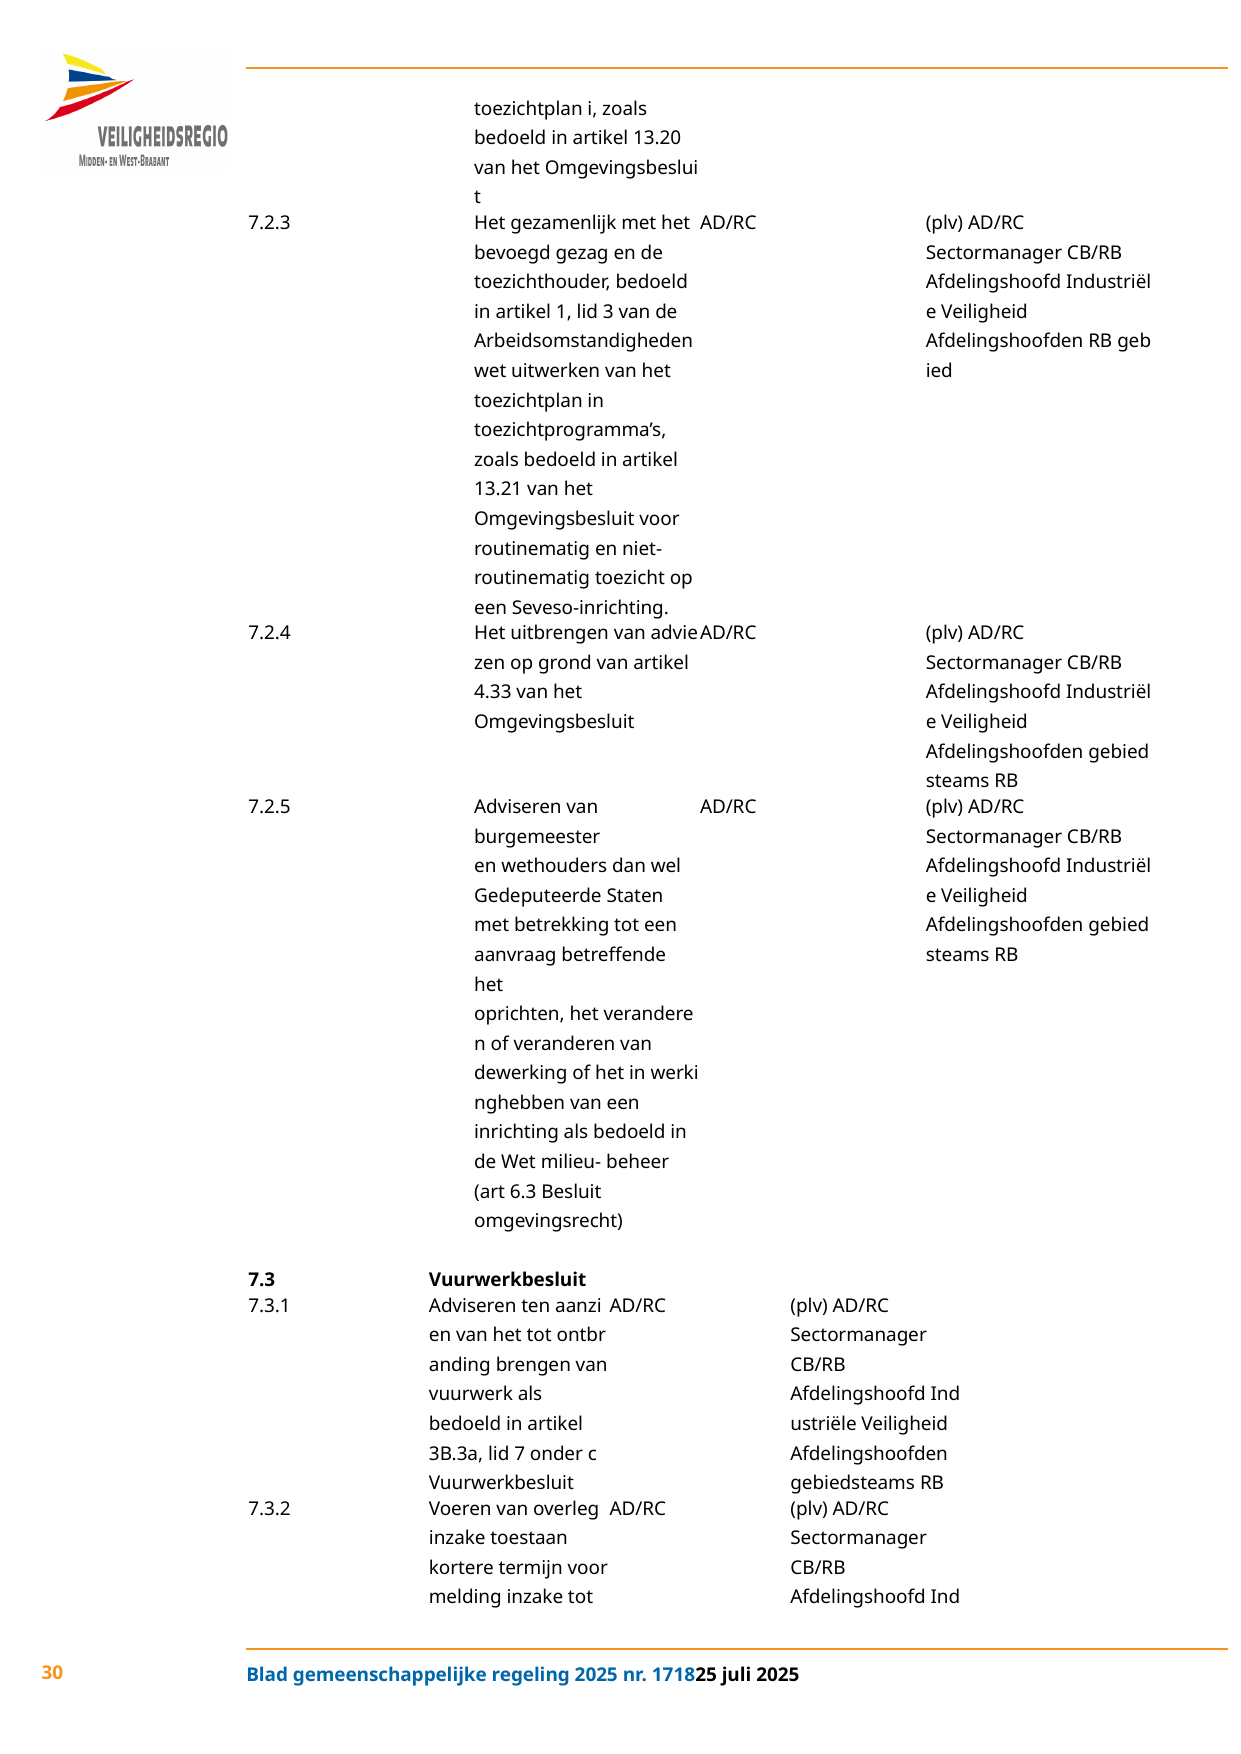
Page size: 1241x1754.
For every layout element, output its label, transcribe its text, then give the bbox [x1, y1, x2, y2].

table_cell 7.3.1 [248, 1292, 429, 1495]
table_cell (plv) AD/RC Sectormanager CB/RB Afdelingshoofd Industriële Veiligheid Afdelingshoofden RB gebied [926, 209, 1152, 619]
table_header Vuurwerkbesluit [429, 1266, 609, 1292]
table_cell (plv) AD/RC Sectormanager CB/RB Afdelingshoofd Industriële Veiligheid Afdelingshoofden gebiedsteams RB [926, 793, 1152, 1233]
table_cell AD/RC [609, 1495, 790, 1609]
table_cell (plv) AD/RC Sectormanager CB/RB Afdelingshoofd Industriële Veiligheid Afdelingshoofden gebiedsteams RB [790, 1292, 971, 1495]
table_cell [971, 1495, 1152, 1609]
table_cell AD/RC [700, 209, 926, 619]
table_cell toezichtplan i, zoals bedoeld in artikel 13.20 van het Omgevingsbesluit [474, 95, 700, 209]
table_cell Voeren van overleg inzake toestaan kortere termijn voor melding inzake tot [429, 1495, 609, 1609]
table_header [790, 1266, 971, 1292]
table_cell [248, 95, 474, 209]
table_cell [926, 95, 1152, 209]
table_header 7.3 [248, 1266, 429, 1292]
table_cell [971, 1292, 1152, 1495]
table_cell (plv) AD/RC Sectormanager CB/RB Afdelingshoofd Ind [790, 1495, 971, 1609]
table_cell (plv) AD/RC Sectormanager CB/RB Afdelingshoofd Industriële Veiligheid Afdelingshoofden gebiedsteams RB [926, 620, 1152, 793]
table_cell 7.2.4 [248, 620, 474, 793]
table_cell Het uitbrengen van adviezen op grond van artikel 4.33 van het Omgevingsbesluit [474, 620, 700, 793]
picture [41, 47, 231, 172]
table_cell 7.2.5 [248, 793, 474, 1233]
table_cell Adviseren ten aanzien van het tot ontbranding brengen van vuurwerk als bedoeld in artikel 3B.3a, lid 7 onder c Vuurwerkbesluit [429, 1292, 609, 1495]
table_cell AD/RC [700, 793, 926, 1233]
table_cell AD/RC [609, 1292, 790, 1495]
table_cell 7.2.3 [248, 209, 474, 619]
table_cell Adviseren van burgemeester en wethouders dan wel Gedeputeerde Staten met betrekking tot een aanvraag betreffende het oprichten, het veranderen of veranderen van dewerking of het in werkinghebben van een inrichting als bedoeld in de Wet milieu- beheer (art 6.3 Besluit omgevingsrecht) [474, 793, 700, 1233]
table_cell [700, 95, 926, 209]
table_header [609, 1266, 790, 1292]
table_cell AD/RC [700, 620, 926, 793]
table_cell Het gezamenlijk met het bevoegd gezag en de toezichthouder, bedoeld in artikel 1, lid 3 van de Arbeidsomstandighedenwet uitwerken van het toezichtplan in toezichtprogramma’s, zoals bedoeld in artikel 13.21 van het Omgevingsbesluit voor routinematig en niet-routinematig toezicht op een Seveso-inrichting. [474, 209, 700, 619]
table_cell 7.3.2 [248, 1495, 429, 1609]
table_header [971, 1266, 1152, 1292]
